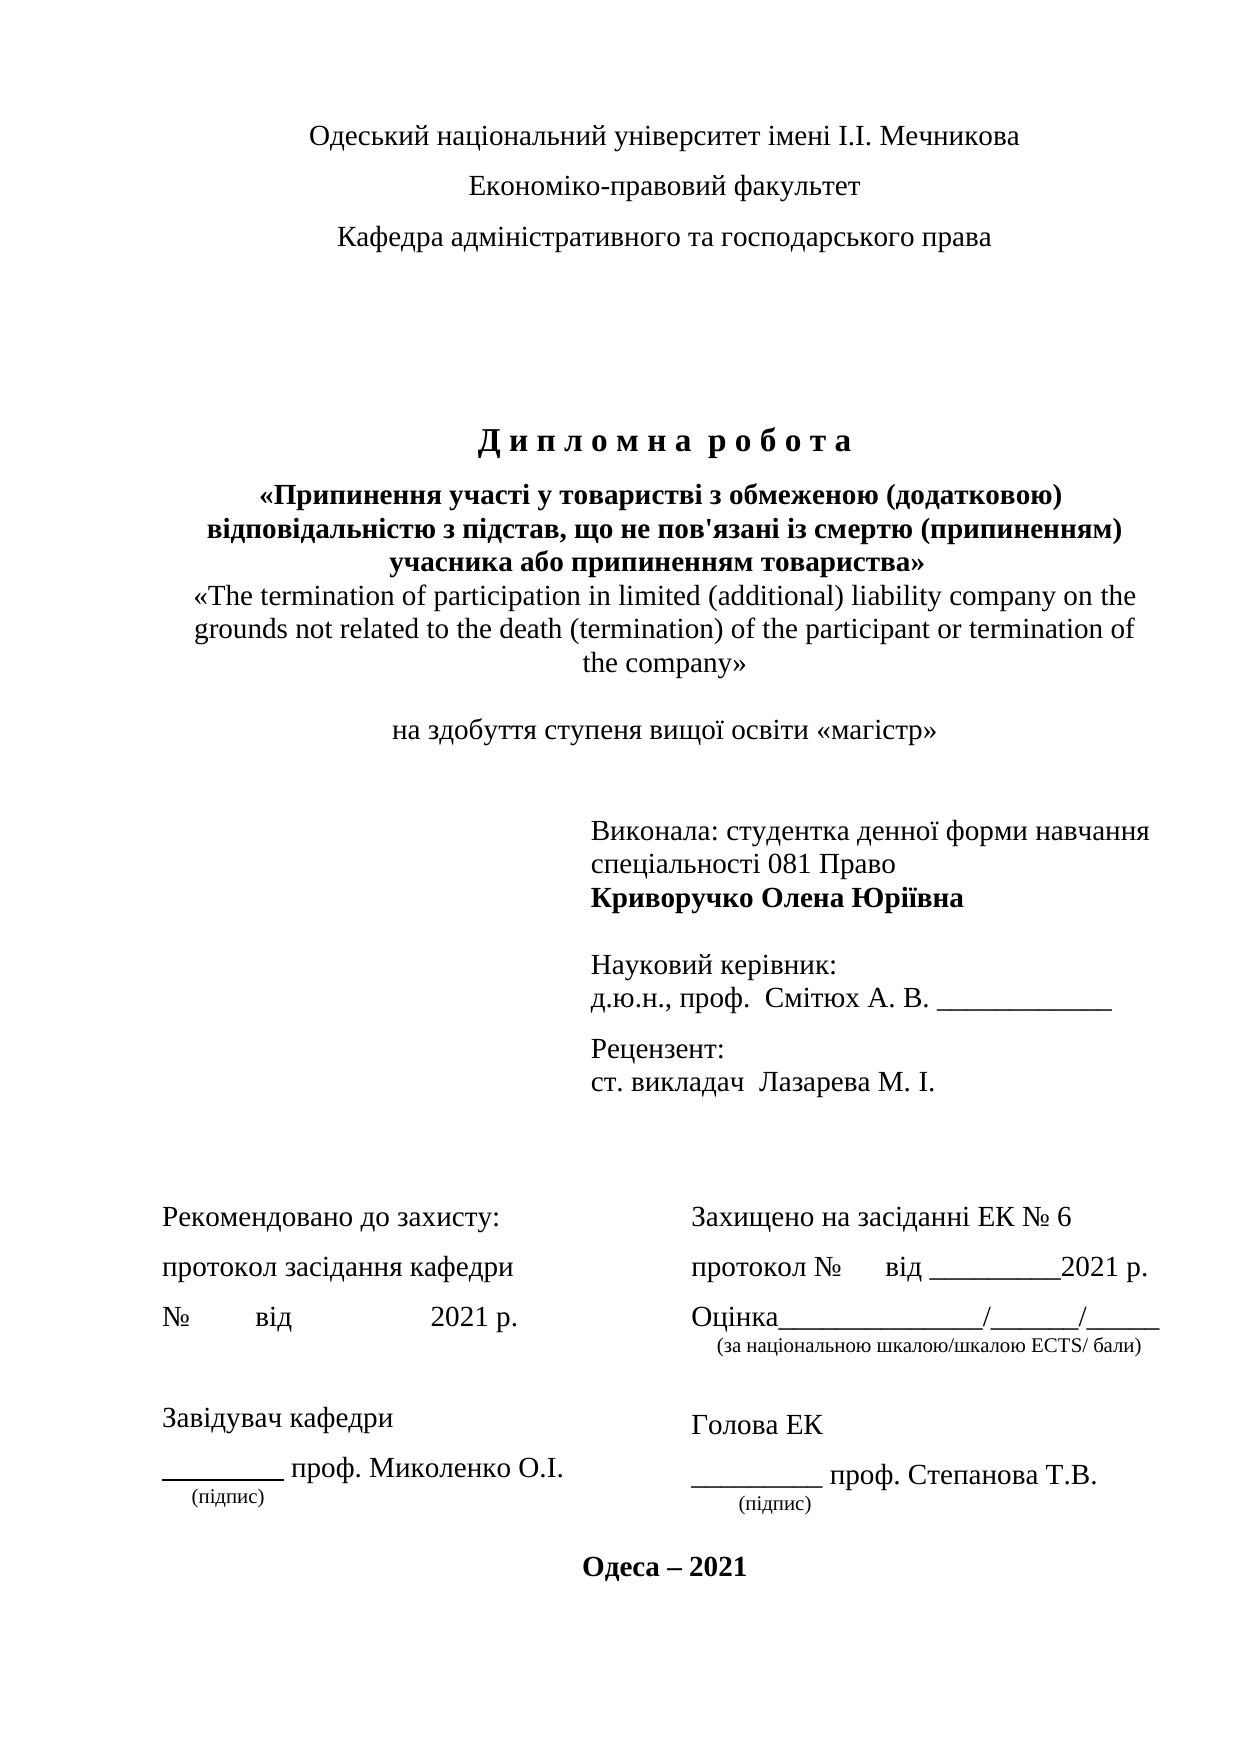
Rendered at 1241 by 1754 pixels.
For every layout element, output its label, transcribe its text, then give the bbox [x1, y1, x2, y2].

text Криворучко Олена Юріївна [177, 880, 1152, 913]
text ст. викладач Лазарева М. І. [177, 1064, 1152, 1098]
table_header Рекомендовано до захисту: протокол засідання кафедри № від 2021 р. Завідувач кафедри проф. Миколенко О.І. (підпис) [151, 1199, 680, 1515]
table_cell [680, 1515, 1178, 1549]
text Рецензент: [177, 1031, 1152, 1064]
text «The termination of participation in limited (additional) liability company on the grounds not related to the death (termination) of the participant or termination of the company» [177, 578, 1152, 679]
text спеціальності 081 Право [177, 846, 1152, 880]
table_cell [151, 1515, 680, 1549]
text д.ю.н., проф. Смітюх А. В. ____________ [517, 981, 1152, 1014]
text «Припинення участі у товаристві з обмеженою (додатковою) [177, 477, 1152, 511]
text Виконала: студентка денної форми навчання [177, 813, 1152, 846]
text Науковий керівник: [177, 947, 1152, 981]
text Економіко-правовий факультет [177, 168, 1152, 202]
text відповідальністю з підстав, що не пов'язані із смертю (припиненням) учасника або припиненням товариства» [177, 511, 1152, 578]
table_header Захищено на засіданні ЕК № 6 протокол № від _________2021 р. Оцінка______________/___ ___/_____ (за національною шкалою/шкалою ЕСТS/ бали) Голова ЕК _________ проф. Степанова Т.В. (підпис) [680, 1199, 1178, 1515]
text Одеський національний університет імені І.І. Мечникова [177, 118, 1152, 152]
text на здобуття ступеня вищої освіти «магістр» [177, 712, 1152, 746]
text Одеса – 2021 [177, 1549, 1152, 1582]
text Д и п л о м н а р о б о т а [177, 420, 1152, 458]
text Кафедра адміністративного та господарського права [177, 219, 1152, 252]
